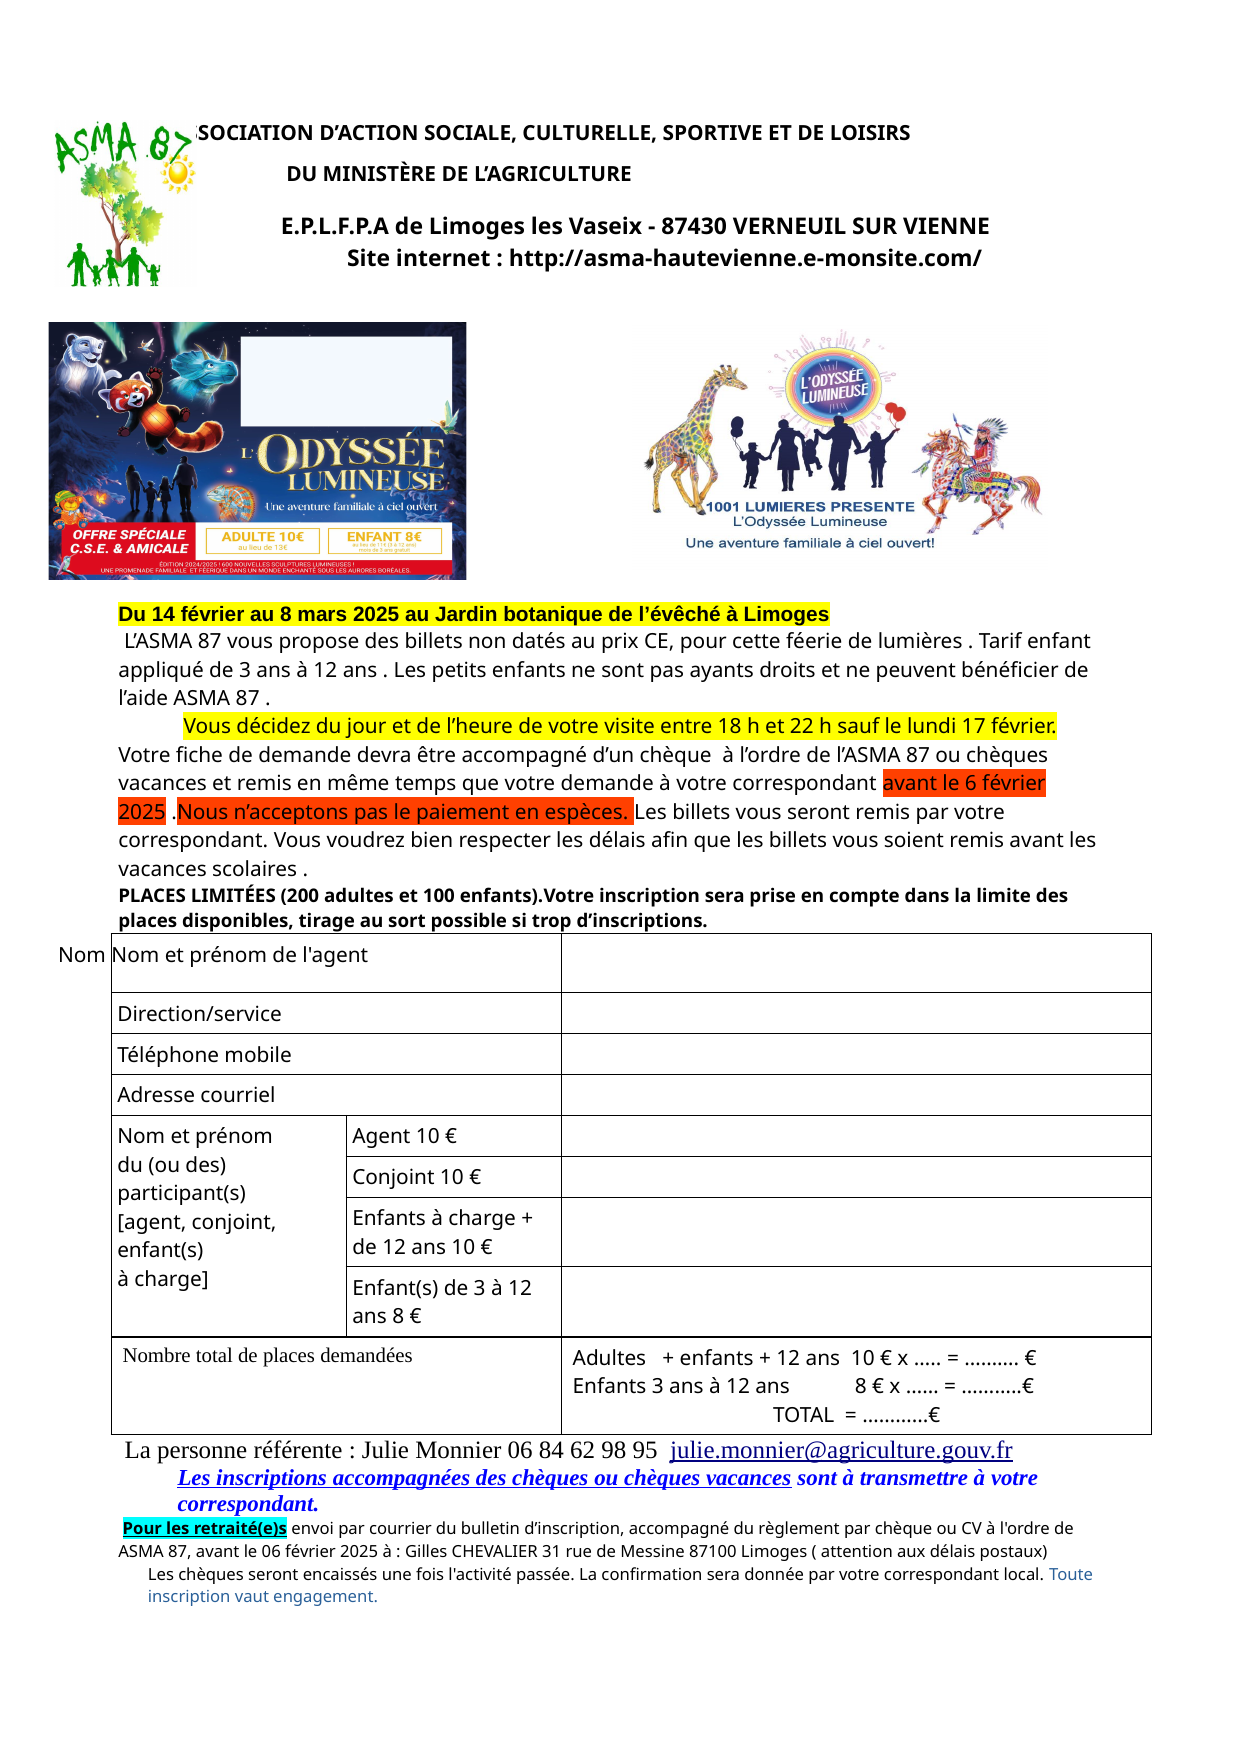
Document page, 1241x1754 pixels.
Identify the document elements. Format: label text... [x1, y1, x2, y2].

table_cell [562, 1157, 1151, 1197]
text ASSOCIATION D’ACTION SOCIALE, CULTURELLE, SPORTIVE ET DE LOISIRS [118, 118, 1123, 147]
text Votre fiche de demande devra être accompagné d’un chèque à l’ordre de l’ASMA 87 ou chèques vacances et remis en même temps que votre demande à votre correspondant avant le 6 février 2025 .Nous n’acceptons pas le paiement en espèces. Les billets vous seront remis par votre correspondant. Vous voudrez bien respecter les délais afin que les billets vous soient remis avant les vacances scolaires . [118, 740, 1122, 882]
table_cell Nom et prénom du (ou des) participant(s) [agent, conjoint, enfant(s) à charge] [112, 1116, 346, 1336]
text La personne référente : Julie Monnier 06 84 62 98 95 julie.monnier@agriculture.gouv.fr [118, 1435, 1122, 1464]
text DU MINISTÈRE DE L’AGRICULTURE [197, 159, 1184, 187]
text Vous décidez du jour et de l’heure de votre visite entre 18 h et 22 h sauf le lundi 17 février. [118, 712, 1122, 740]
table_cell Enfants à charge + de 12 ans 10 € [347, 1198, 561, 1266]
table_cell [562, 1075, 1151, 1115]
table_cell Adresse courriel [112, 1075, 561, 1115]
text Du 14 février au 8 mars 2025 au Jardin botanique de l’évêché à Limoges [118, 602, 1122, 626]
table_cell Direction/service [112, 993, 561, 1033]
text Site internet : http://asma-hautevienne.e-monsite.com/ [207, 241, 1122, 273]
table_cell [562, 1198, 1151, 1266]
text PLACES LIMITÉES (200 adultes et 100 enfants).Votre inscription sera prise en compte dans la limite des places disponibles, tirage au sort possible si trop d’inscriptions. [118, 882, 1122, 933]
table_cell Téléphone mobile [112, 1034, 561, 1074]
table_cell [562, 993, 1151, 1033]
table_cell [562, 1267, 1151, 1336]
picture [632, 322, 1048, 570]
picture [54, 120, 197, 287]
table_cell Enfant(s) de 3 à 12 ans 8 € [347, 1267, 561, 1336]
list Les chèques seront encaissés une fois l'activité passée. La confirmation sera donnée par votre correspondant local. Toute inscription vaut engagement. [112, 1562, 1122, 1607]
table_cell [562, 1116, 1151, 1156]
table_cell Conjoint 10 € [347, 1157, 561, 1197]
table_cell Nombre total de places demandées [112, 1338, 561, 1434]
table_header Nom Nom et prénom de l'agent [112, 934, 561, 992]
text L’ASMA 87 vous propose des billets non datés au prix CE, pour cette féerie de lumières . Tarif enfant appliqué de 3 ans à 12 ans . Les petits enfants ne sont pas ayants droits et ne peuvent bénéficier de l’aide ASMA 87 . [118, 626, 1122, 712]
table_header [562, 934, 1151, 992]
text Les inscriptions accompagnées des chèques ou chèques vacances sont à transmettre à votre correspondant. [177, 1464, 1066, 1517]
table_cell Agent 10 € [347, 1116, 561, 1156]
list Pour les retraité(e)s envoi par courrier du bulletin d’inscription, accompagné du règlement par chèque ou CV à l'ordre de ASMA 87, avant le 06 février 2025 à : Gilles CHEVALIER 31 rue de Messine 87100 Limoges ( attention aux délais postaux) [83, 1517, 1122, 1562]
table_cell [562, 1034, 1151, 1074]
table_cell Adultes + enfants + 12 ans 10 € x ….. = ………. € Enfants 3 ans à 12 ans 8 € x …… = ………..€ TOTAL = ………...€ [562, 1338, 1151, 1434]
text E.P.L.F.P.A de Limoges les Vaseix - 87430 VERNEUIL SUR VIENNE [281, 210, 1122, 241]
